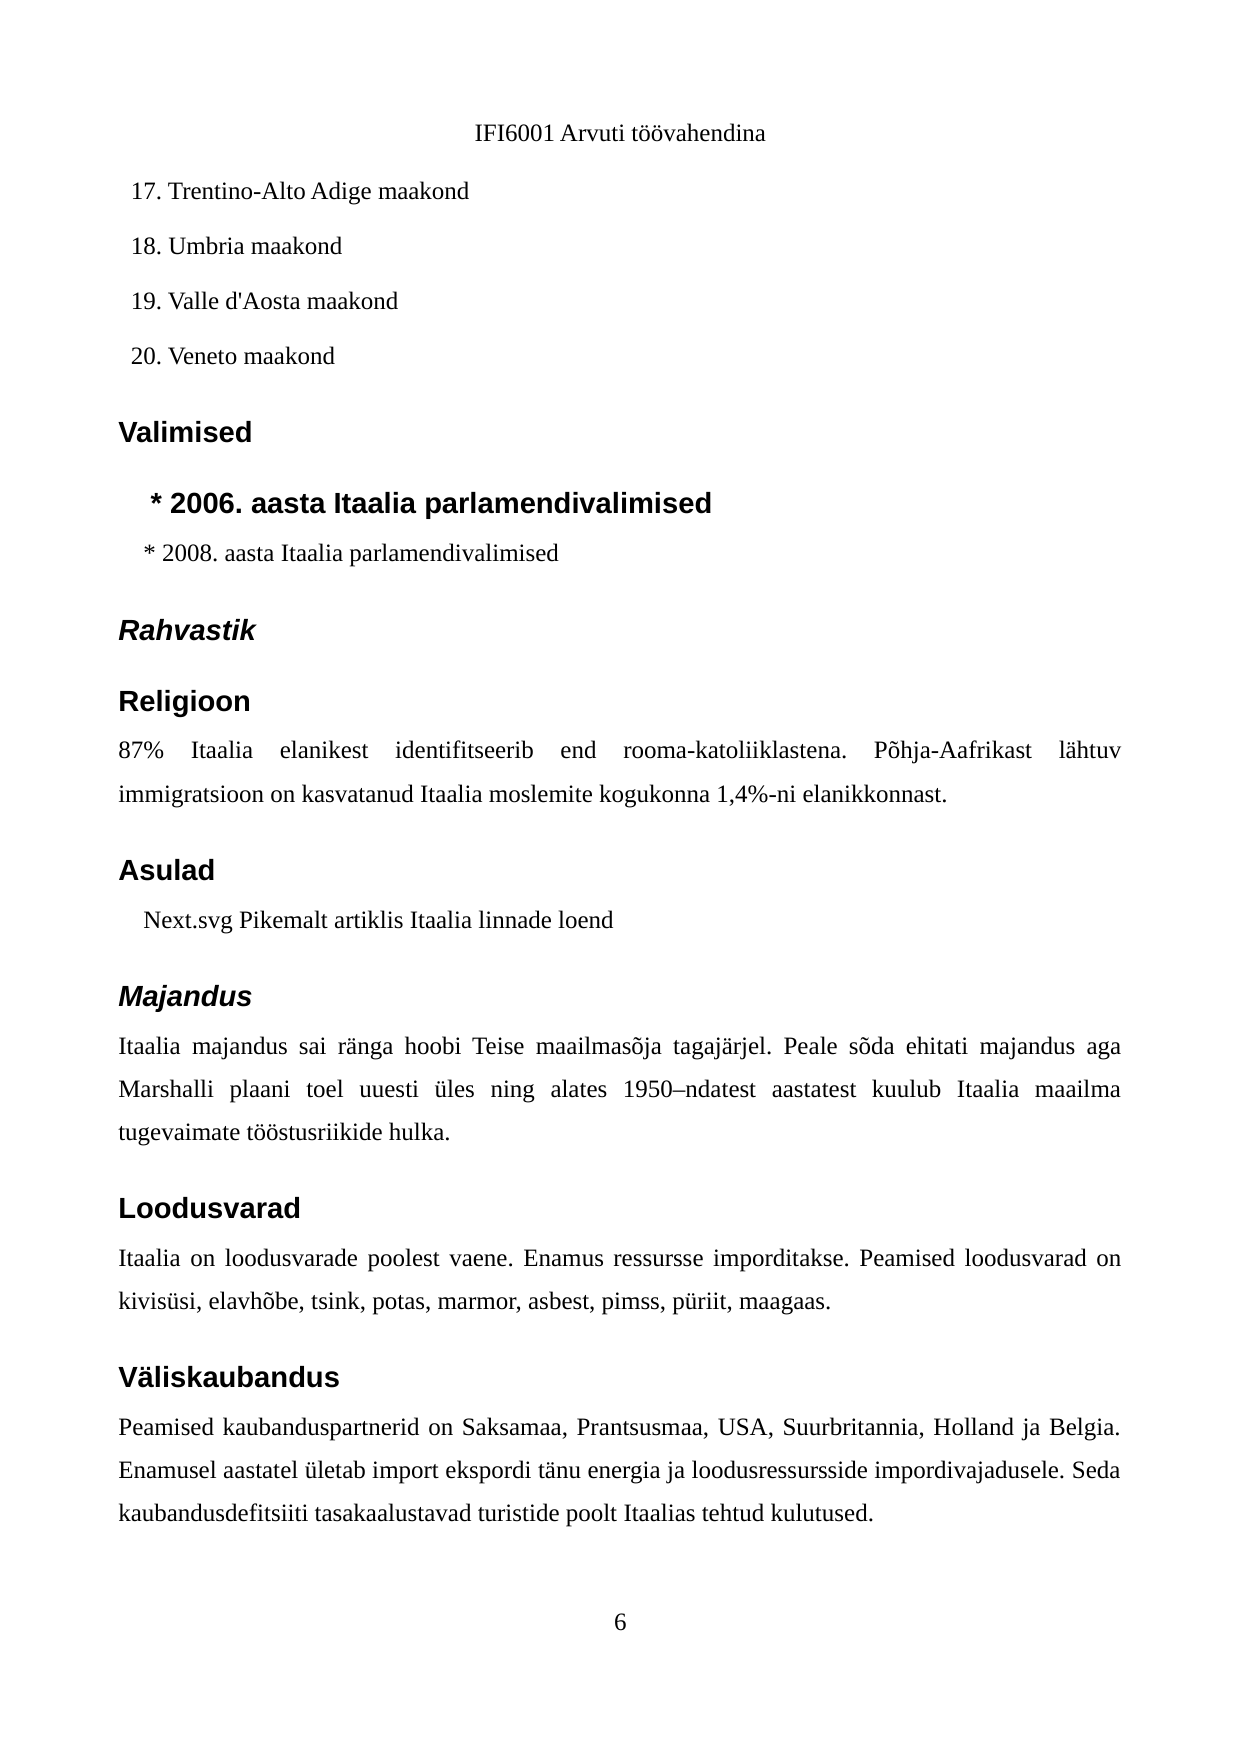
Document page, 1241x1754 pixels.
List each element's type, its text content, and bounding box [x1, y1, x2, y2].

text 20. Veneto maakond [118, 341, 1122, 370]
subtitle * 2006. aasta Itaalia parlamendivalimised [118, 486, 1122, 520]
text Peamised kaubanduspartnerid on Saksamaa, Prantsusmaa, USA, Suurbritannia, Holland ja Belgia. Enamusel aastatel ületab import ekspordi tänu energia ja loodusressursside impordivajadusele. Seda kaubandusdefitsiiti tasakaalustavad turistide poolt Itaalias tehtud kulutused. [118, 1412, 1122, 1527]
subtitle Religioon [118, 683, 1122, 717]
text 19. Valle d'Aosta maakond [118, 286, 1122, 315]
subtitle Loodusvarad [118, 1191, 1122, 1224]
subtitle Väliskaubandus [118, 1360, 1122, 1394]
text 87% Itaalia elanikest identifitseerib end rooma-katoliiklastena. Põhja-Aafrikast lähtuv immigratsioon on kasvatanud Itaalia moslemite kogukonna 1,4%-ni elanikkonnast. [118, 736, 1122, 807]
text Next.svg Pikemalt artiklis Itaalia linnade loend [118, 905, 1122, 933]
subtitle Majandus [118, 979, 1122, 1012]
text Itaalia majandus sai ränga hoobi Teise maailmasõja tagajärjel. Peale sõda ehitati majandus aga Marshalli plaani toel uuesti üles ning alates 1950–ndatest aastatest kuulub Itaalia maailma tugevaimate tööstusriikide hulka. [118, 1031, 1122, 1146]
subtitle Valimised [118, 415, 1122, 449]
text 17. Trentino-Alto Adige maakond [118, 176, 1122, 205]
subtitle Asulad [118, 853, 1122, 886]
text Itaalia on loodusvarade poolest vaene. Enamus ressursse imporditakse. Peamised loodusvarad on kivisüsi, elavhõbe, tsink, potas, marmor, asbest, pimss, püriit, maagaas. [118, 1243, 1122, 1315]
text 18. Umbria maakond [118, 231, 1122, 260]
text * 2008. aasta Itaalia parlamendivalimised [118, 538, 1122, 567]
subtitle Rahvastik [118, 612, 1122, 646]
